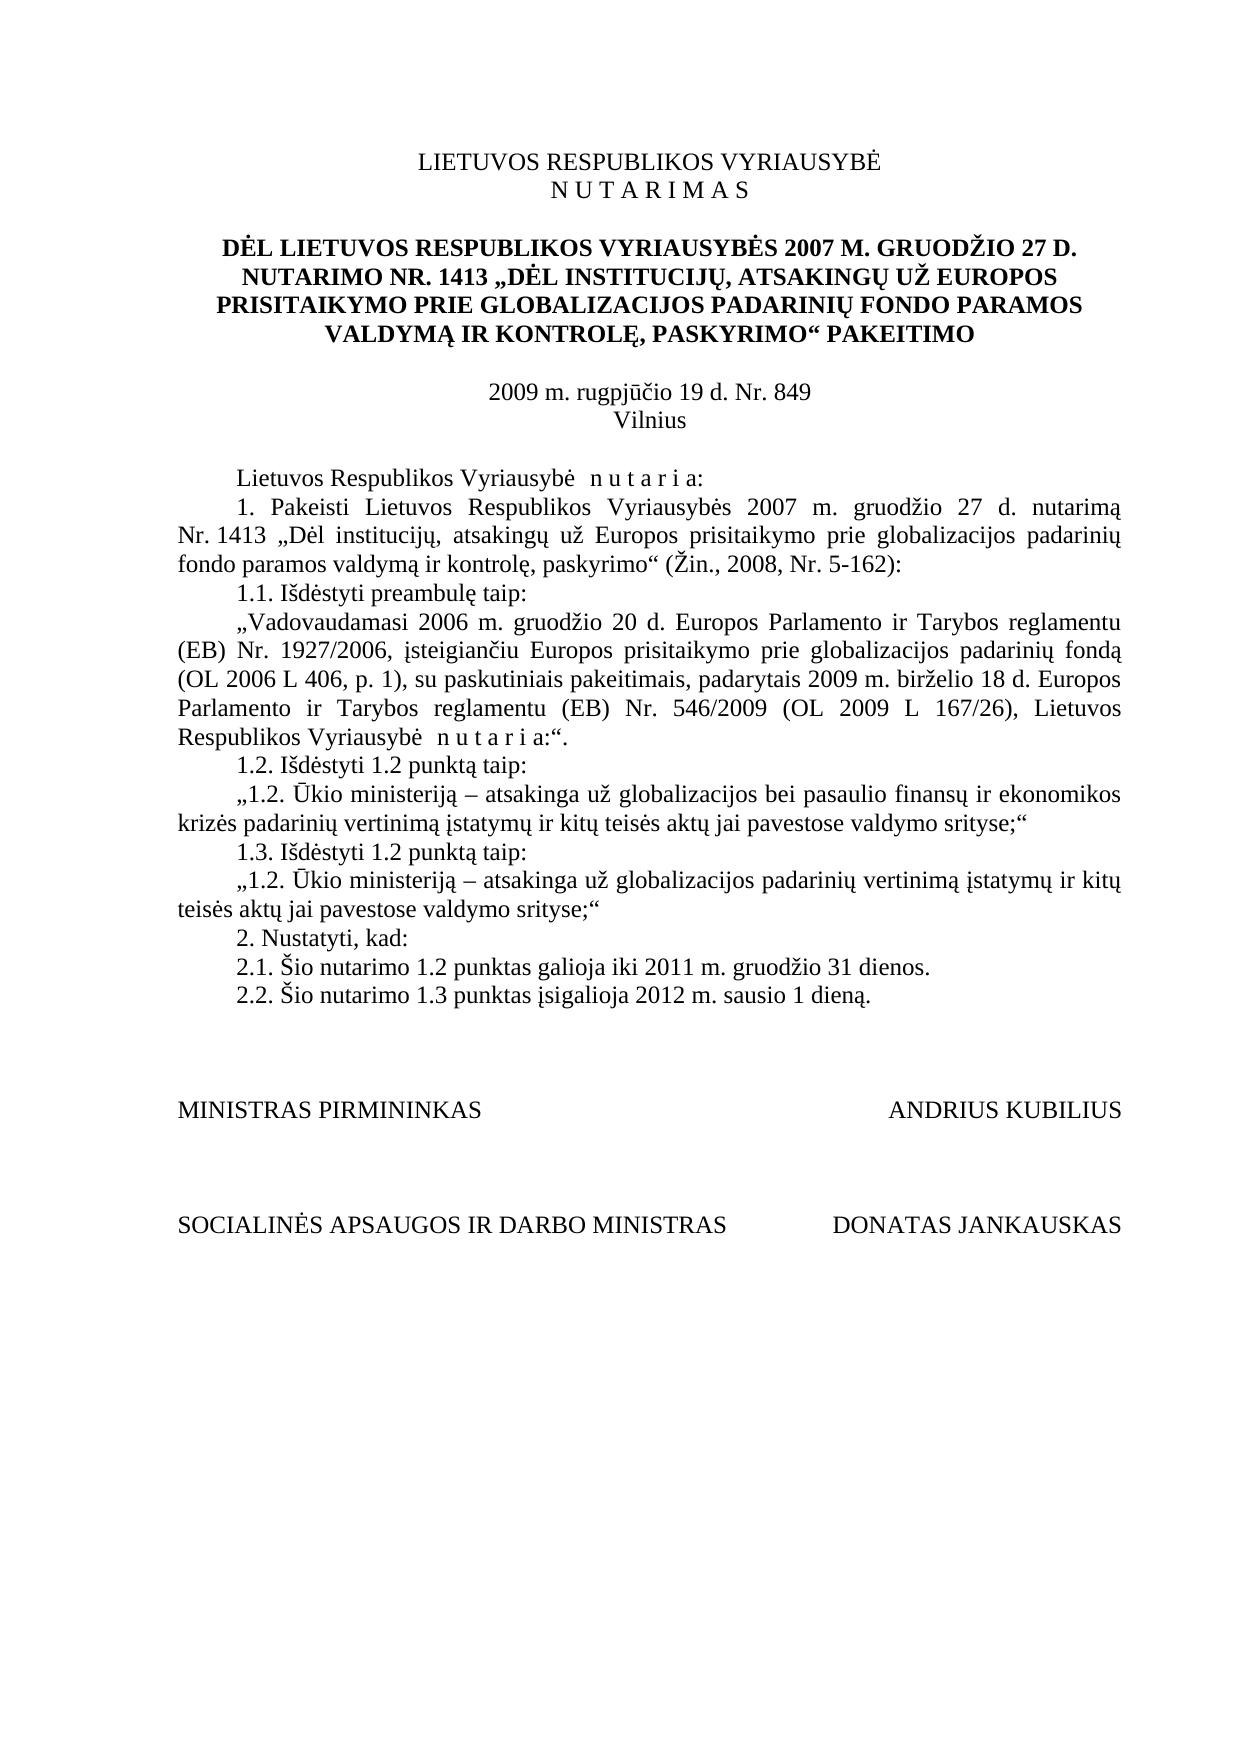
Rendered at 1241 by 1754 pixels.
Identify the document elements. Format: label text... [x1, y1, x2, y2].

text 2.2. Šio nutarimo 1.3 punktas įsigalioja 2012 m. sausio 1 dieną. [177, 981, 1122, 1009]
text NUTARIMAS [177, 176, 1122, 204]
text SOCIALINĖS APSAUGOS IR DARBO MINISTRAS DONATAS JANKAUSKAS [177, 1211, 1122, 1239]
text DĖL LIETUVOS RESPUBLIKOS VYRIAUSYBĖS 2007 M. GRUODŽIO 27 D. NUTARIMO NR. 1413 „DĖL INSTITUCIJŲ, ATSAKINGŲ UŽ EUROPOS PRISITAIKYMO PRIE GLOBALIZACIJOS PADARINIŲ FONDO PARAMOS VALDYMĄ IR KONTROLĘ, PASKYRIMO“ PAKEITIMO [177, 233, 1122, 348]
text 1.3. Išdėstyti 1.2 punktą taip: [177, 837, 1122, 866]
text Lietuvos Respublikos Vyriausybė [177, 147, 1122, 176]
text 1.2. Išdėstyti 1.2 punktą taip: [177, 751, 1122, 779]
text 2009 m. rugpjūčio 19 d. Nr. 849 [177, 377, 1122, 406]
text 1. Pakeisti Lietuvos Respublikos Vyriausybės 2007 m. gruodžio 27 d. nutarimą Nr. 1413 „Dėl institucijų, atsakingų už Europos prisitaikymo prie globalizacijos padarinių fondo paramos valdymą ir kontrolę, paskyrimo“ (Žin., 2008, Nr. 5-162): [177, 492, 1122, 578]
text „1.2. Ūkio ministeriją – atsakinga už globalizacijos bei pasaulio finansų ir ekonomikos krizės padarinių vertinimą įstatymų ir kitų teisės aktų jai pavestose valdymo srityse;“ [177, 779, 1122, 837]
text „1.2. Ūkio ministeriją – atsakinga už globalizacijos padarinių vertinimą įstatymų ir kitų teisės aktų jai pavestose valdymo srityse;“ [177, 866, 1122, 923]
text „Vadovaudamasi 2006 m. gruodžio 20 d. Europos Parlamento ir Tarybos reglamentu (EB) Nr. 1927/2006, įsteigiančiu Europos prisitaikymo prie globalizacijos padarinių fondą (OL 2006 L 406, p. 1), su paskutiniais pakeitimais, padarytais 2009 m. birželio 18 d. Europos Parlamento ir Tarybos reglamentu (EB) Nr. 546/2009 (OL 2009 L 167/26), Lietuvos Respublikos Vyriausybė nutaria:“. [177, 607, 1122, 751]
text 1.1. Išdėstyti preambulę taip: [177, 578, 1122, 607]
text 2. Nustatyti, kad: [177, 923, 1122, 952]
text Lietuvos Respublikos Vyriausybė nutaria: [177, 463, 1122, 492]
text MINISTRAS PIRMININKAS ANDRIUS KUBILIUS [177, 1096, 1122, 1124]
text Vilnius [177, 406, 1122, 434]
text 2.1. Šio nutarimo 1.2 punktas galioja iki 2011 m. gruodžio 31 dienos. [177, 952, 1122, 981]
